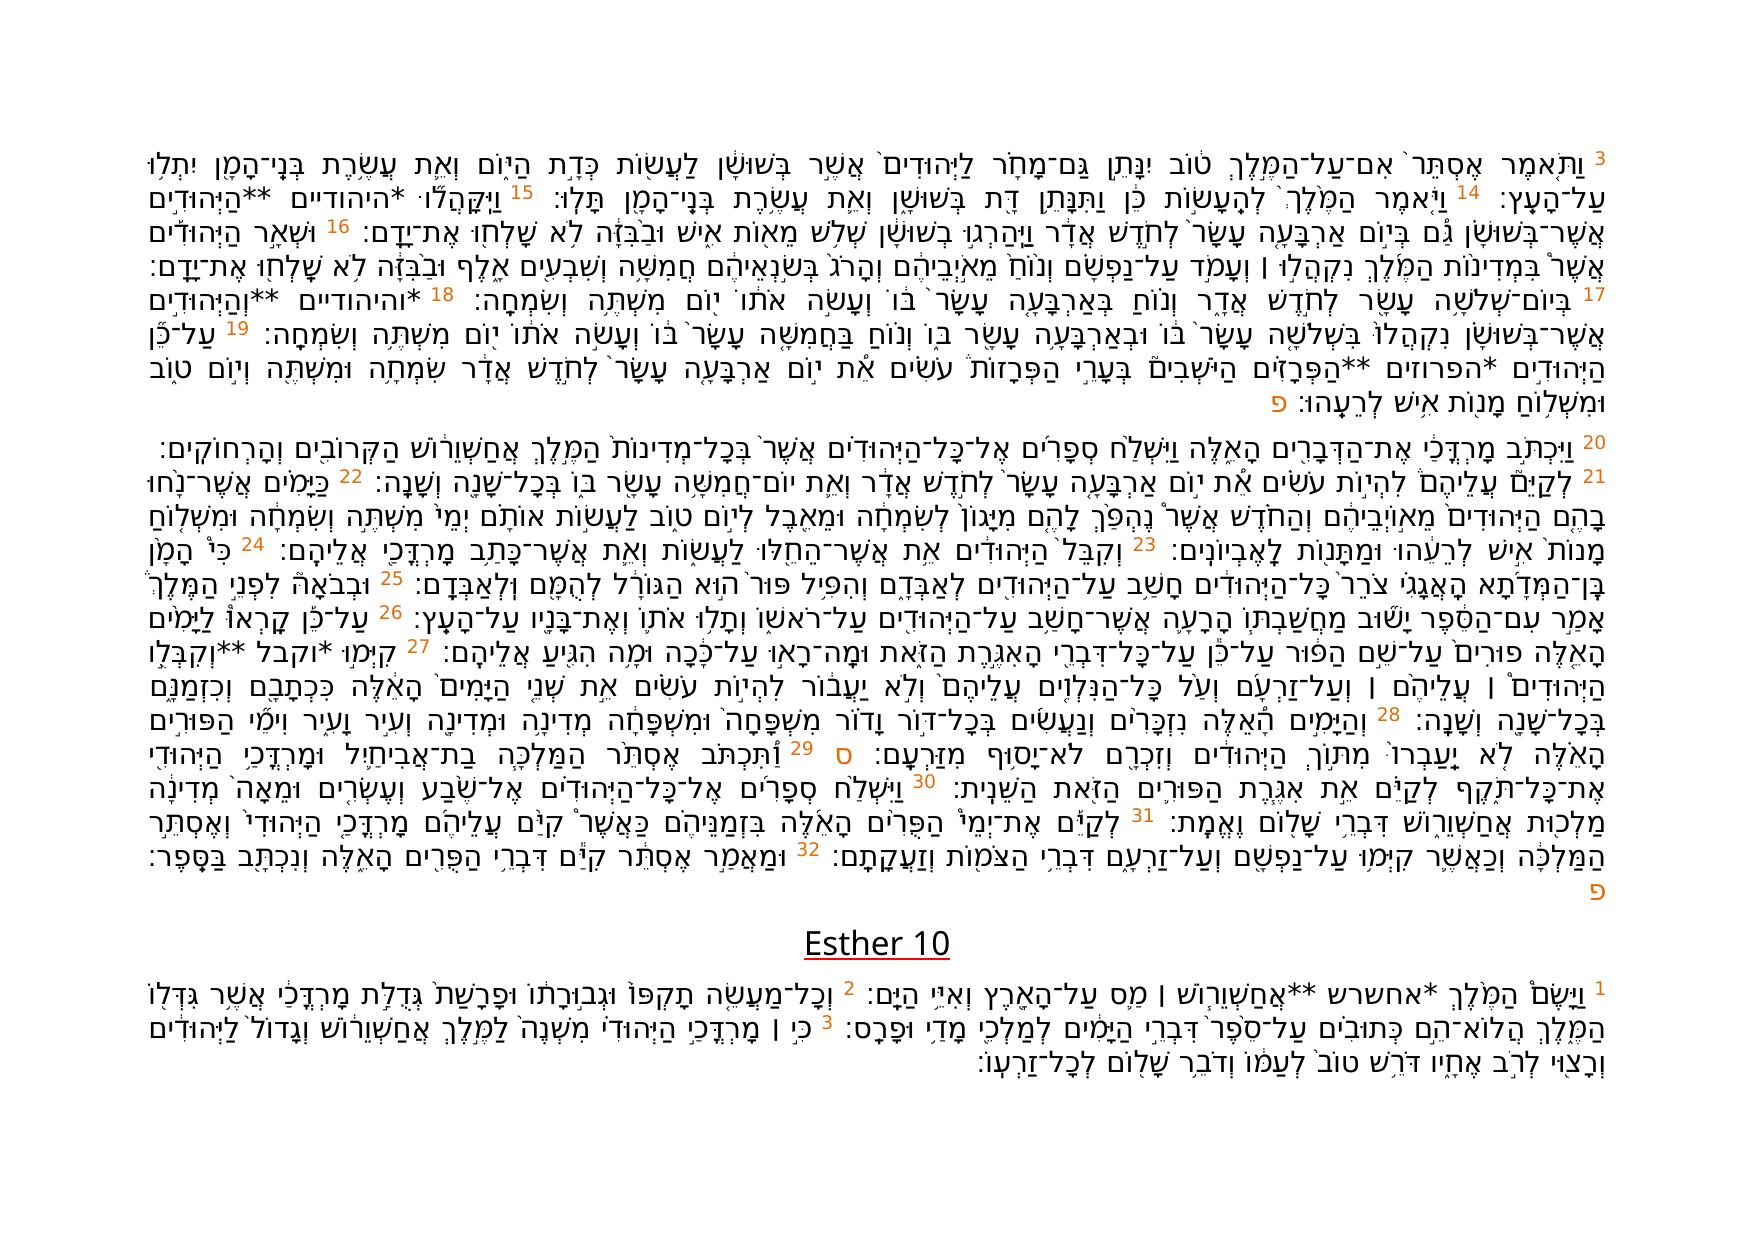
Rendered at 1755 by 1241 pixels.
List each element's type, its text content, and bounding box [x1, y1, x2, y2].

text Esther 10 [148, 920, 1606, 965]
text 1 וַיָּשֶׂם֩ הַמֶּ֨לֶךְ *אחשרש **אֲחַשְׁוֵר֧וֹשׁ ׀ מַ֛ס עַל־הָאָ֖רֶץ וְאִיֵּ֥י הַיָּֽם׃ ‬‬‬2 וְכָל־מַעֲשֵׂ֤ה תָקְפּוֹ֙ וּגְב֣וּרָת֔וֹ וּפָרָשַׁת֙ גְּדֻלַּ֣ת מָרְדֳּכַ֔י אֲשֶׁ֥ר גִּדְּל֖וֹ הַמֶּ֑לֶךְ הֲלוֹא־הֵ֣ם כְּתוּבִ֗ים עַל־סֵ֙פֶר֙ דִּבְרֵ֣י הַיָּמִ֔ים לְמַלְכֵ֖י מָדַ֥י וּפָרָֽס׃ ‬‬3 כִּ֣י ׀ מָרְדֳּכַ֣י הַיְּהוּדִ֗י מִשְׁנֶה֙ לַמֶּ֣לֶךְ אֲחַשְׁוֵר֔וֹשׁ וְגָדוֹל֙ לַיְּהוּדִ֔ים וְרָצ֖וּי לְרֹ֣ב אֶחָ֑יו דֹּרֵ֥שׁ טוֹב֙ לְעַמּ֔וֹ וְדֹבֵ֥ר שָׁל֖וֹם לְכָל־זַרְעֽוֹ׃ ‬‬‬‬ [148, 978, 1606, 1079]
text 5 וַיַּכּ֤וּ הַיְּהוּדִים֙ בְּכָל־אֹ֣יְבֵיהֶ֔ם מַכַּת־חֶ֥רֶב וְהֶ֖רֶג וְאַבְדָ֑ן וַיַּֽעֲשׂ֥וּ בְשֹׂנְאֵיהֶ֖ם כִּרְצוֹנָֽם׃ ‬‬6 וּבְשׁוּשַׁ֣ן הַבִּירָ֗ה הָרְג֤וּ הַיְּהוּדִים֙ וְאַבֵּ֔ד חֲמֵ֥שׁ מֵא֖וֹת אִֽישׁ׃ ‬‬7 וְאֵ֧ת ׀ פַּרְשַׁנְדָּ֛תָא וְאֵ֥ת ׀ דַּֽלְפ֖וֹן וְאֵ֥ת ׀ אַסְפָּֽתָא׃ ‬‬8 וְאֵ֧ת ׀ פּוֹרָ֛תָא וְאֵ֥ת ׀ אֲדַלְיָ֖א וְאֵ֥ת ׀ אֲרִידָֽתָא׃ ‬‬9 וְאֵ֤ת ׀ פַּרְמַ֙שְׁתָּא֙ וְאֵ֣ת ׀ אֲרִיסַ֔י וְאֵ֥ת ׀ אֲרִדַ֖י וְאֵ֥ת ׀ וַיְזָֽתָא׃ ‬‬10 עֲ֠שֶׂרֶת בְּנֵ֨י הָמָ֧ן בֶּֽן־הַמְּדָ֛תָא צֹרֵ֥ר הַיְּהוּדִ֖ים הָרָ֑גוּ וּבַ֨בִּזָּ֔ה לֹ֥א שָׁלְח֖וּ אֶת־יָדָֽם׃ ‬‬11 בַּיּ֣וֹם הַה֗וּא בָּ֣א מִסְפַּ֧ר הֽ͏ַהֲרוּגִ֛ים בְּשׁוּשַׁ֥ן הַבִּירָ֖ה לִפְנֵ֥י הַמֶּֽלֶךְ׃ ס ‬‬12 וַיֹּ֨אמֶר הַמֶּ֜לֶךְ לְאֶסְתֵּ֣ר הַמַּלְכָּ֗ה בְּשׁוּשַׁ֣ן הַבִּירָ֡ה הָרְגוּ֩ הַיְּהוּדִ֨ים וְאַבֵּ֜ד חֲמֵ֧שׁ מֵא֣וֹת אִ֗ישׁ וְאֵת֙ עֲשֶׂ֣רֶת בְּנֵֽי־הָמָ֔ן בִּשְׁאָ֛ר מְדִינ֥וֹת הַמֶּ֖לֶךְ מֶ֣ה עָשׂ֑וּ וּמַה־שְּׁאֵֽלָתֵךְ֙ וְיִנָּ֣תֵֽן לָ֔ךְ וּמַה־בַּקָּשָׁתֵ֥ךְ ע֖וֹד וְתֵעָֽשׂ׃ ‬‬13 וַתֹּ֤אמֶר אֶסְתֵּר֙ אִם־עַל־הַמֶּ֣לֶךְ ט֔וֹב יִנָּתֵ֣ן גַּם־מָחָ֗ר לַיְּהוּדִים֙ אֲשֶׁ֣ר בְּשׁוּשָׁ֔ן לַעֲשׂ֖וֹת כְּדָ֣ת הַיּ֑וֹם וְאֵ֛ת עֲשֶׂ֥רֶת בְּנֵֽי־הָמָ֖ן יִתְל֥וּ עַל־הָעֵֽץ׃ ‬‬14 וַיֹּ֤אמֶר הַמֶּ֙לֶךְ֙ לְהֵֽעָשׂ֣וֹת כֵּ֔ן וַתִּנָּתֵ֥ן דָּ֖ת בְּשׁוּשָׁ֑ן וְאֵ֛ת עֲשֶׂ֥רֶת בְּנֵֽי־הָמָ֖ן תָּלֽוּ׃ ‬‬15 וַיִּֽקָּהֲל֞וּ *היהודיים **הַיְּהוּדִ֣ים אֲשֶׁר־בְּשׁוּשָׁ֗ן גַּ֠ם בְּי֣וֹם אַרְבָּעָ֤ה עָשָׂר֙ לְחֹ֣דֶשׁ אֲדָ֔ר וַיּֽ͏ַהַרְג֣וּ בְשׁוּשָׁ֔ן שְׁלֹ֥שׁ מֵא֖וֹת אִ֑ישׁ וּבַ֨בִּזָּ֔ה לֹ֥א שָׁלְח֖וּ אֶת־יָדָֽם׃ ‬‬16 וּשְׁאָ֣ר הַיְּהוּדִ֡ים אֲשֶׁר֩ בִּמְדִינ֨וֹת הַמֶּ֜לֶךְ נִקְהֲל֣וּ ׀ וְעָמֹ֣ד עַל־נַפְשָׁ֗ם וְנ֙וֹחַ֙ מֵאֹ֣יְבֵיהֶ֔ם וְהָרֹג֙ בְּשֹׂ֣נְאֵיהֶ֔ם חֲמִשָּׁ֥ה וְשִׁבְעִ֖ים אָ֑לֶף וּבַ֨בִּזָּ֔ה לֹ֥א שָֽׁלְח֖וּ אֶת־יָדָֽם׃ ‬‬17 בְּיוֹם־שְׁלֹשָׁ֥ה עָשָׂ֖ר לְחֹ֣דֶשׁ אֲדָ֑ר וְנ֗וֹחַ בְּאַרְבָּעָ֤ה עָשָׂר֙ בּ֔וֹ וְעָשֹׂ֣ה אֹת֔וֹ י֖וֹם מִשְׁתֶּ֥ה וְשִׂמְחָֽה׃ ‬‬18 *והיהודיים **וְהַיְּהוּדִ֣ים אֲשֶׁר־בְּשׁוּשָׁ֗ן נִקְהֲלוּ֙ בִּשְׁלֹשָׁ֤ה עָשָׂר֙ בּ֔וֹ וּבְאַרְבָּעָ֥ה עָשָׂ֖ר בּ֑וֹ וְנ֗וֹחַ בַּחֲמִשָּׁ֤ה עָשָׂר֙ בּ֔וֹ וְעָשֹׂ֣ה אֹת֔וֹ י֖וֹם מִשְׁתֶּ֥ה וְשִׂמְחָֽה׃ ‬‬19 עַל־כֵּ֞ן הַיְּהוּדִ֣ים *הפרוזים **הַפְּרָזִ֗ים הַיֹּשְׁבִים֮ בְּעָרֵ֣י הַפְּרָזוֹת֒ עֹשִׂ֗ים אֵ֠ת י֣וֹם אַרְבָּעָ֤ה עָשָׂר֙ לְחֹ֣דֶשׁ אֲדָ֔ר שִׂמְחָ֥ה וּמִשְׁתֶּ֖ה וְי֣וֹם ט֑וֹב וּמִשְׁל֥וֹחַ מָנ֖וֹת אִ֥ישׁ לְרֵעֵֽהוּ׃ פ ‬‬‬‬‬‬‬‬‬‬‬‬‬‬‬‬‬ [148, 148, 1606, 419]
text 20 וַיִּכְתֹּ֣ב מָרְדֳּכַ֔י אֶת־הַדְּבָרִ֖ים הָאֵ֑לֶּה וַיִּשְׁלַ֨ח סְפָרִ֜ים אֶל־כָּל־הַיְּהוּדִ֗ים אֲשֶׁר֙ בְּכָל־מְדִינוֹת֙ הַמֶּ֣לֶךְ אֲחַשְׁוֵר֔וֹשׁ הַקְּרוֹבִ֖ים וְהָרְחוֹקִֽים׃ ‬‬21 לְקַיֵּם֮ עֲלֵיהֶם֒ לִהְי֣וֹת עֹשִׂ֗ים אֵ֠ת י֣וֹם אַרְבָּעָ֤ה עָשָׂר֙ לְחֹ֣דֶשׁ אֲדָ֔ר וְאֵ֛ת יוֹם־חֲמִשָּׁ֥ה עָשָׂ֖ר בּ֑וֹ בְּכָל־שָׁנָ֖ה וְשָׁנָֽה׃ ‬‬22 כַּיָּמִ֗ים אֲשֶׁר־נָ֨חוּ בָהֶ֤ם הַיְּהוּדִים֙ מֵא֣וֹיְבֵיהֶ֔ם וְהַחֹ֗דֶשׁ אֲשֶׁר֩ נֶהְפַּ֨ךְ לָהֶ֤ם מִיָּגוֹן֙ לְשִׂמְחָ֔ה וּמֵאֵ֖בֶל לְי֣וֹם ט֑וֹב לַעֲשׂ֣וֹת אוֹתָ֗ם יְמֵי֙ מִשְׁתֶּ֣ה וְשִׂמְחָ֔ה וּמִשְׁל֤וֹחַ מָנוֹת֙ אִ֣ישׁ לְרֵעֵ֔הוּ וּמַתָּנ֖וֹת לָֽאֶבְיוֹנִֽים׃ ‬‬23 וְקִבֵּל֙ הַיְּהוּדִ֔ים אֵ֥ת אֲשֶׁר־הֵחֵ֖לּוּ לַעֲשׂ֑וֹת וְאֵ֛ת אֲשֶׁר־כָּתַ֥ב מָרְדֳּכַ֖י אֲלֵיהֶֽם׃ ‬‬24 כִּי֩ הָמָ֨ן בֶּֽן־הַמְּדָ֜תָא הָֽאֲגָגִ֗י צֹרֵר֙ כָּל־הַיְּהוּדִ֔ים חָשַׁ֥ב עַל־הַיְּהוּדִ֖ים לְאַבְּדָ֑ם וְהִפִּ֥יל פּוּר֙ ה֣וּא הַגּוֹרָ֔ל לְהֻמָּ֖ם וּֽלְאַבְּדָֽם׃ ‬‬25 וּבְבֹאָהּ֮ לִפְנֵ֣י הַמֶּלֶךְ֒ אָמַ֣ר עִם־הַסֵּ֔פֶר יָשׁ֞וּב מַחֲשַׁבְתּ֧וֹ הָרָעָ֛ה אֲשֶׁר־חָשַׁ֥ב עַל־הַיְּהוּדִ֖ים עַל־רֹאשׁ֑וֹ וְתָל֥וּ אֹת֛וֹ וְאֶת־בָּנָ֖יו עַל־הָעֵֽץ׃ ‬‬26 עַל־כֵּ֡ן קָֽרְאוּ֩ לַיָּמִ֨ים הָאֵ֤לֶּה פוּרִים֙ עַל־שֵׁ֣ם הַפּ֔וּר עַל־כֵּ֕ן עַל־כָּל־דִּבְרֵ֖י הָאִגֶּ֣רֶת הַזֹּ֑את וּמָֽה־רָא֣וּ עַל־כָּ֔כָה וּמָ֥ה הִגִּ֖יעַ אֲלֵיהֶֽם׃ ‬‬27 קִיְּמ֣וּ *וקבל **וְקִבְּלֻ֣ו הַיְּהוּדִים֩ ׀ עֲלֵיהֶ֨ם ׀ וְעַל־זַרְעָ֜ם וְעַ֨ל כָּל־הַנִּלְוִ֤ים עֲלֵיהֶם֙ וְלֹ֣א יַעֲב֔וֹר לִהְי֣וֹת עֹשִׂ֗ים אֵ֣ת שְׁנֵ֤י הַיָּמִים֙ הָאֵ֔לֶּה כִּכְתָבָ֖ם וְכִזְמַנָּ֑ם בְּכָל־שָׁנָ֖ה וְשָׁנָֽה׃ ‬‬28 וְהַיָּמִ֣ים הָ֠אֵלֶּה נִזְכָּרִ֨ים וְנַעֲשִׂ֜ים בְּכָל־דּ֣וֹר וָד֗וֹר מִשְׁפָּחָה֙ וּמִשְׁפָּחָ֔ה מְדִינָ֥ה וּמְדִינָ֖ה וְעִ֣יר וָעִ֑יר וִימֵ֞י הַפּוּרִ֣ים הָאֵ֗לֶּה לֹ֤א יַֽעַבְרוּ֙ מִתּ֣וֹךְ הַיְּהוּדִ֔ים וְזִכְרָ֖ם לֹא־יָס֥וּף מִזַּרְעָֽם׃ ס ‬‬29 וַ֠תִּכְתֹּב אֶסְתֵּ֨ר הַמַּלְכָּ֧ה בַת־אֲבִיחַ֛יִל וּמָרְדֳּכַ֥י הַיְּהוּדִ֖י אֶת־כָּל־תֹּ֑קֶף לְקַיֵּ֗ם אֵ֣ת אִגֶּ֧רֶת הַפּוּרִ֛ים הַזֹּ֖את הַשֵּׁנִֽית׃ ‬‬30 וַיִּשְׁלַ֨ח סְפָרִ֜ים אֶל־כָּל־הַיְּהוּדִ֗ים אֶל־שֶׁ֨בַע וְעֶשְׂרִ֤ים וּמֵאָה֙ מְדִינָ֔ה מַלְכ֖וּת אֲחַשְׁוֵר֑וֹשׁ דִּבְרֵ֥י שָׁל֖וֹם וֶאֱמֶֽת׃ ‬‬31 לְקַיֵּ֡ם אֶת־יְמֵי֩ הַפֻּרִ֨ים הָאֵ֜לֶּה בִּזְמַנֵּיהֶ֗ם כַּאֲשֶׁר֩ קִיַּ֨ם עֲלֵיהֶ֜ם מָרְדֳּכַ֤י הַיְּהוּדִי֙ וְאֶסְתֵּ֣ר הַמַּלְכָּ֔ה וְכַאֲשֶׁ֛ר קִיְּמ֥וּ עַל־נַפְשָׁ֖ם וְעַל־זַרְעָ֑ם דִּבְרֵ֥י הַצֹּמ֖וֹת וְזַעֲקָתָֽם׃ ‬‬32 וּמַאֲמַ֣ר אֶסְתֵּ֔ר קִיַּ֕ם דִּבְרֵ֥י הַפֻּרִ֖ים הָאֵ֑לֶּה וְנִכְתָּ֖ב בַּסֵּֽפֶר׃ פ ‬‬‬‬‬‬‬‬‬‬‬‬‬‬‬ [148, 432, 1606, 907]
